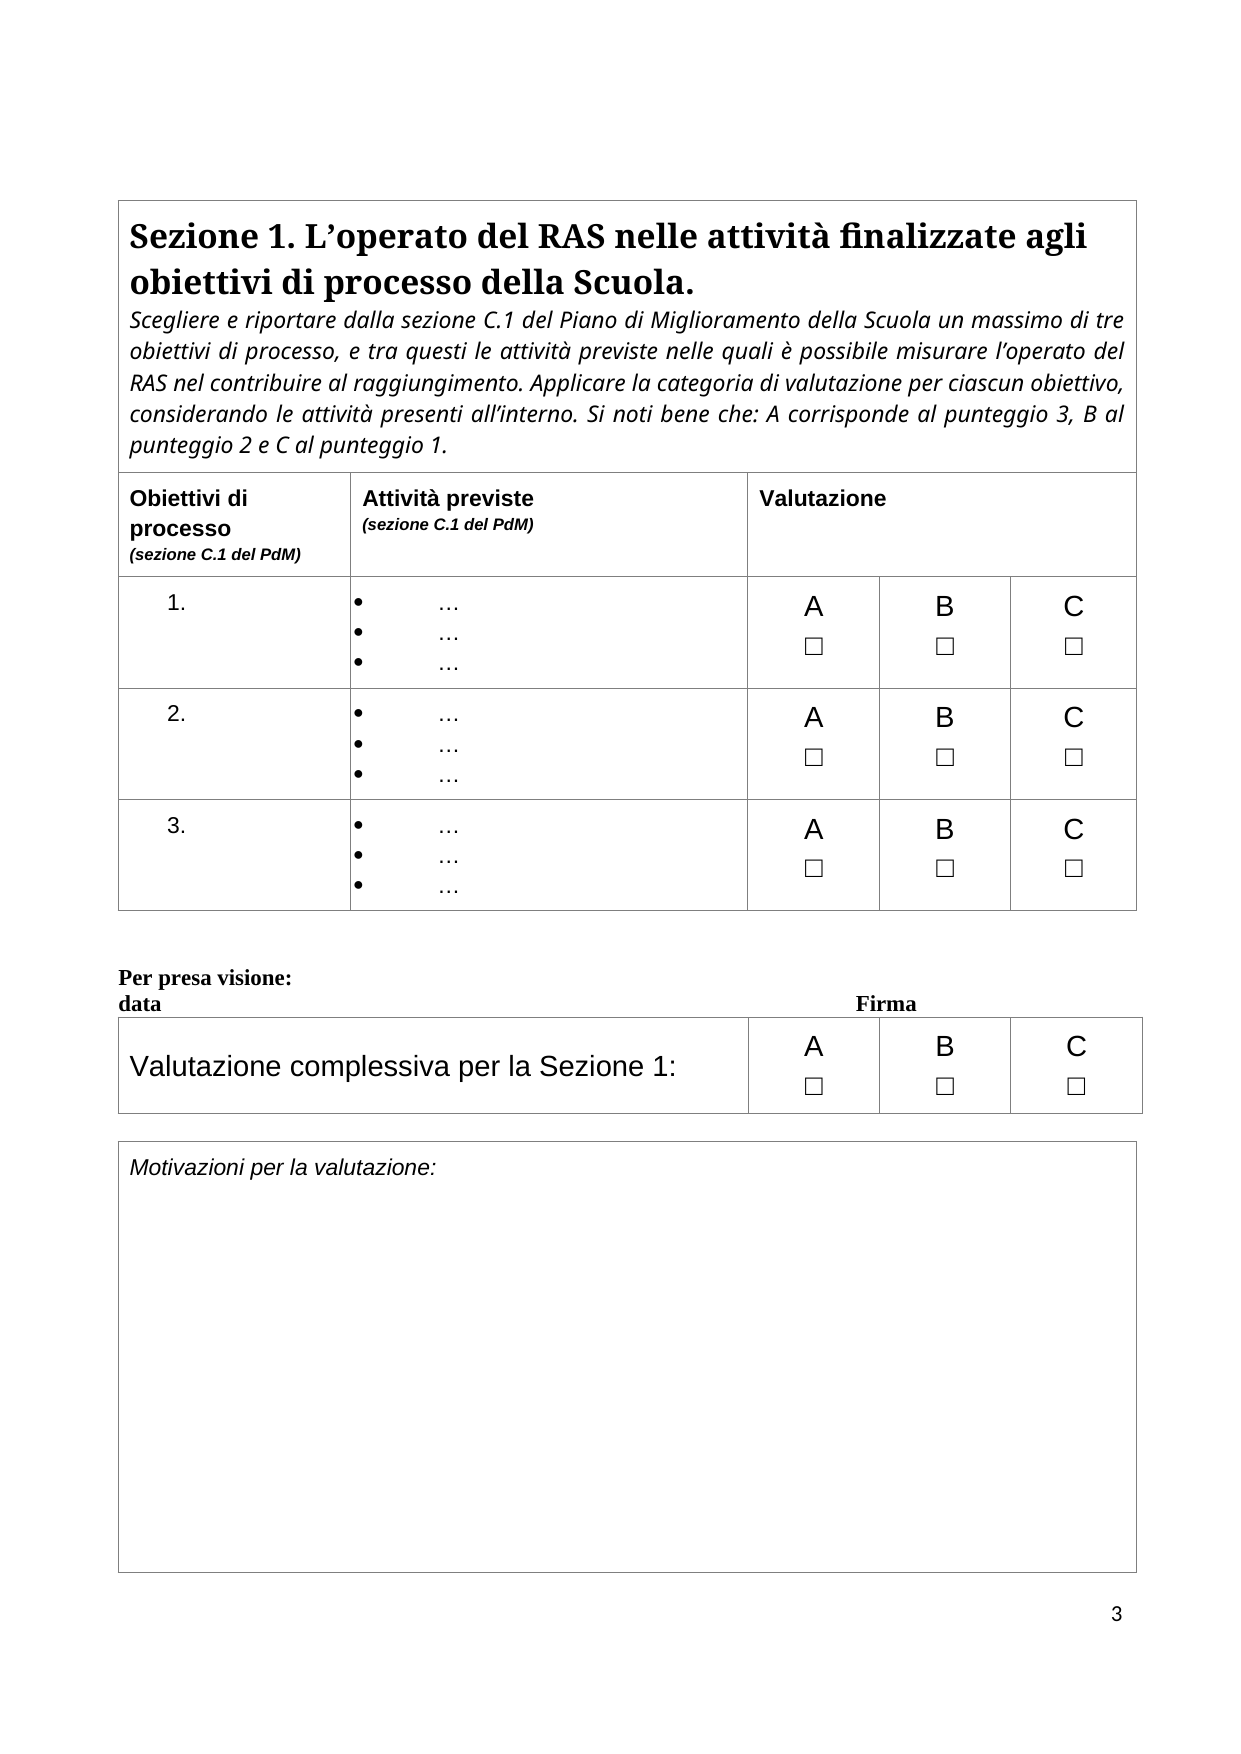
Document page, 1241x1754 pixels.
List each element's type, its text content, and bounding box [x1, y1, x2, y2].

table_cell C □ [1011, 689, 1136, 799]
table_cell A □ [748, 689, 879, 799]
table_cell … … … [351, 577, 747, 687]
table_header Motivazioni per la valutazione: [119, 1142, 1136, 1572]
table_cell [119, 800, 350, 910]
table_cell B □ [880, 800, 1010, 910]
table_header A □ [749, 1018, 879, 1113]
table_header Valutazione complessiva per la Sezione 1: [119, 1018, 748, 1113]
table_header C □ [1011, 1018, 1142, 1113]
table_cell … … … [351, 689, 747, 799]
table_cell B □ [880, 689, 1010, 799]
table_cell Valutazione [748, 473, 1136, 576]
text data Firma [118, 990, 1122, 1017]
table_cell C □ [1011, 800, 1136, 910]
table_cell Obiettivi di processo (sezione C.1 del PdM) [119, 473, 350, 576]
table_cell A □ [748, 800, 879, 910]
text Per presa visione: [118, 964, 1122, 990]
table_cell B □ [880, 577, 1010, 687]
table_header Sezione 1. L’operato del RAS nelle attività finalizzate agli obiettivi di processo della Scuola. Scegliere e riportare dalla sezione C.1 del Piano di Miglioramento della Scuola un massimo di tre obiettivi di processo, e tra questi le attività previste nelle quali è possibile misurare l’operato del RAS nel contribuire al raggiungimento. Applicare la categoria di valutazione per ciascun obiettivo, considerando le attività presenti all’interno. Si noti bene che: A corrisponde al punteggio 3, B al punteggio 2 e C al punteggio 1. [119, 201, 1136, 472]
table_cell Attività previste (sezione C.1 del PdM) [351, 473, 747, 576]
table_cell A □ [748, 577, 879, 687]
table_cell [119, 689, 350, 799]
table_cell … … … [351, 800, 747, 910]
table_cell [119, 577, 350, 687]
table_header B □ [880, 1018, 1010, 1113]
table_cell C □ [1011, 577, 1136, 687]
